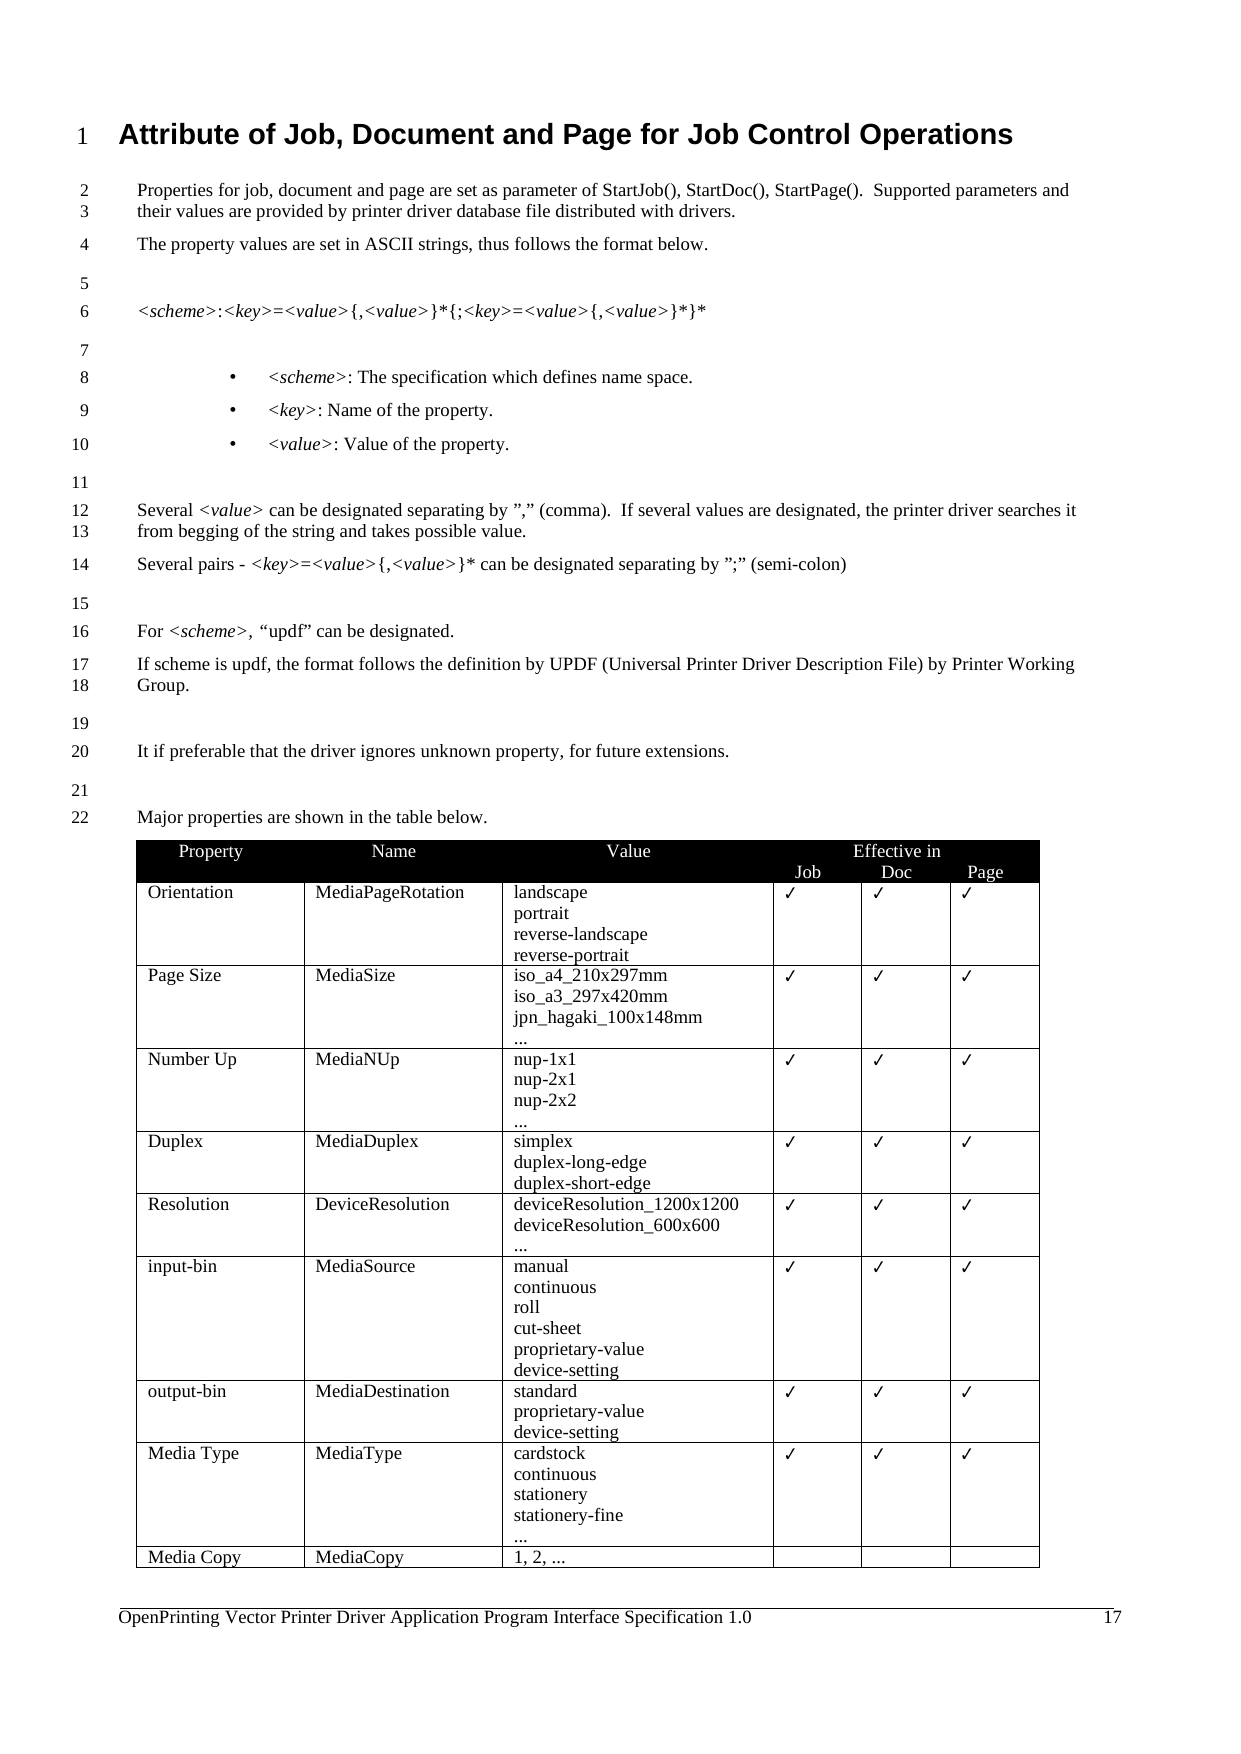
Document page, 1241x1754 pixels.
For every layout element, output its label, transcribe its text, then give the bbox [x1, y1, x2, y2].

table_cell ✔ [862, 1257, 950, 1380]
table_cell ✔ [774, 1257, 861, 1380]
table_header Effective in [774, 841, 1039, 861]
table_cell nup-1x1 nup-2x1 nup-2x2 ... [503, 1049, 773, 1131]
table_cell DeviceResolution [305, 1194, 502, 1256]
table_cell MediaSource [305, 1257, 502, 1380]
table_cell ✔ [862, 883, 950, 965]
table_header Name [305, 841, 502, 882]
table_cell ✔ [951, 883, 1039, 965]
table_cell ✔ [862, 1132, 950, 1193]
text Properties for job, document and page are set as parameter of StartJob(), StartDoc(), StartPage(). Supported parameters and their values are provided by printer driver database file distributed with drivers. [137, 180, 1103, 221]
table_cell deviceResolution_1200x1200 deviceResolution_600x600 ... [503, 1194, 773, 1256]
text It if preferable that the driver ignores unknown property, for future extensions. [137, 741, 1103, 761]
table_cell MediaNUp [305, 1049, 502, 1131]
table_cell Media Copy [137, 1547, 304, 1567]
table_cell ✔ [951, 966, 1039, 1048]
table_cell ✔ [774, 1443, 861, 1546]
table_cell ✔ [951, 1443, 1039, 1546]
text For <scheme>, “updf” can be designated. [137, 620, 1103, 641]
table_cell Number Up [137, 1049, 304, 1131]
text <scheme>:<key>=<value>{,<value>}*{;<key>=<value>{,<value>}*}* [137, 300, 1103, 321]
table_cell Doc [862, 862, 950, 882]
table_cell ✔ [951, 1257, 1039, 1380]
table_cell ✔ [862, 966, 950, 1048]
table_cell [951, 1547, 1039, 1567]
table_cell output-bin [137, 1381, 304, 1442]
table_cell cardstock continuous stationery stationery-fine ... [503, 1443, 773, 1546]
text The property values are set in ASCII strings, thus follows the format below. [137, 234, 1103, 255]
table_cell ✔ [774, 883, 861, 965]
table_cell ✔ [862, 1194, 950, 1256]
table_cell [774, 1547, 861, 1567]
table_cell ✔ [774, 1381, 861, 1442]
table_cell ✔ [774, 966, 861, 1048]
table_cell MediaPageRotation [305, 883, 502, 965]
list <key>: Name of the property. [229, 400, 1103, 421]
list <scheme>: The specification which defines name space. [229, 367, 1103, 388]
table_cell Page [951, 862, 1039, 882]
table_cell ✔ [862, 1381, 950, 1442]
text Several <value> can be designated separating by ”,” (comma). If several values are designated, the printer driver searches it from begging of the string and takes possible value. [137, 500, 1103, 541]
table_cell Resolution [137, 1194, 304, 1256]
text Several pairs - <key>=<value>{,<value>}* can be designated separating by ”;” (semi-colon) [137, 554, 1103, 574]
table_cell MediaDuplex [305, 1132, 502, 1193]
table_cell 1, 2, ... [503, 1547, 773, 1567]
table_cell MediaDestination [305, 1381, 502, 1442]
table_cell MediaType [305, 1443, 502, 1546]
table_cell ✔ [951, 1132, 1039, 1193]
subtitle Attribute of Job, Document and Page for Job Control Operations [118, 118, 1122, 151]
table_cell ✔ [862, 1443, 950, 1546]
text If scheme is updf, the format follows the definition by UPDF (Universal Printer Driver Description File) by Printer Working Group. [137, 653, 1103, 695]
table_cell MediaSize [305, 966, 502, 1048]
list <value>: Value of the property. [229, 433, 1103, 454]
table_header Value [503, 841, 773, 882]
table_cell Media Type [137, 1443, 304, 1546]
table_cell ✔ [774, 1132, 861, 1193]
table_cell ✔ [951, 1194, 1039, 1256]
text Major properties are shown in the table below. [137, 807, 1103, 828]
table_cell [862, 1547, 950, 1567]
table_cell manual continuous roll cut-sheet proprietary-value device-setting [503, 1257, 773, 1380]
table_cell landscape portrait reverse-landscape reverse-portrait [503, 883, 773, 965]
table_cell simplex duplex-long-edge duplex-short-edge [503, 1132, 773, 1193]
table_cell Duplex [137, 1132, 304, 1193]
table_cell iso_a4_210x297mm iso_a3_297x420mm jpn_hagaki_100x148mm ... [503, 966, 773, 1048]
table_cell ✔ [774, 1049, 861, 1131]
table_cell ✔ [951, 1049, 1039, 1131]
table_cell ✔ [951, 1381, 1039, 1442]
table_cell standard proprietary-value device-setting [503, 1381, 773, 1442]
table_cell Job [774, 862, 861, 882]
table_cell input-bin [137, 1257, 304, 1380]
table_cell ✔ [862, 1049, 950, 1131]
table_header Property [137, 841, 304, 882]
table_cell MediaCopy [305, 1547, 502, 1567]
table_cell Orientation [137, 883, 304, 965]
table_cell Page Size [137, 966, 304, 1048]
table_cell ✔ [774, 1194, 861, 1256]
